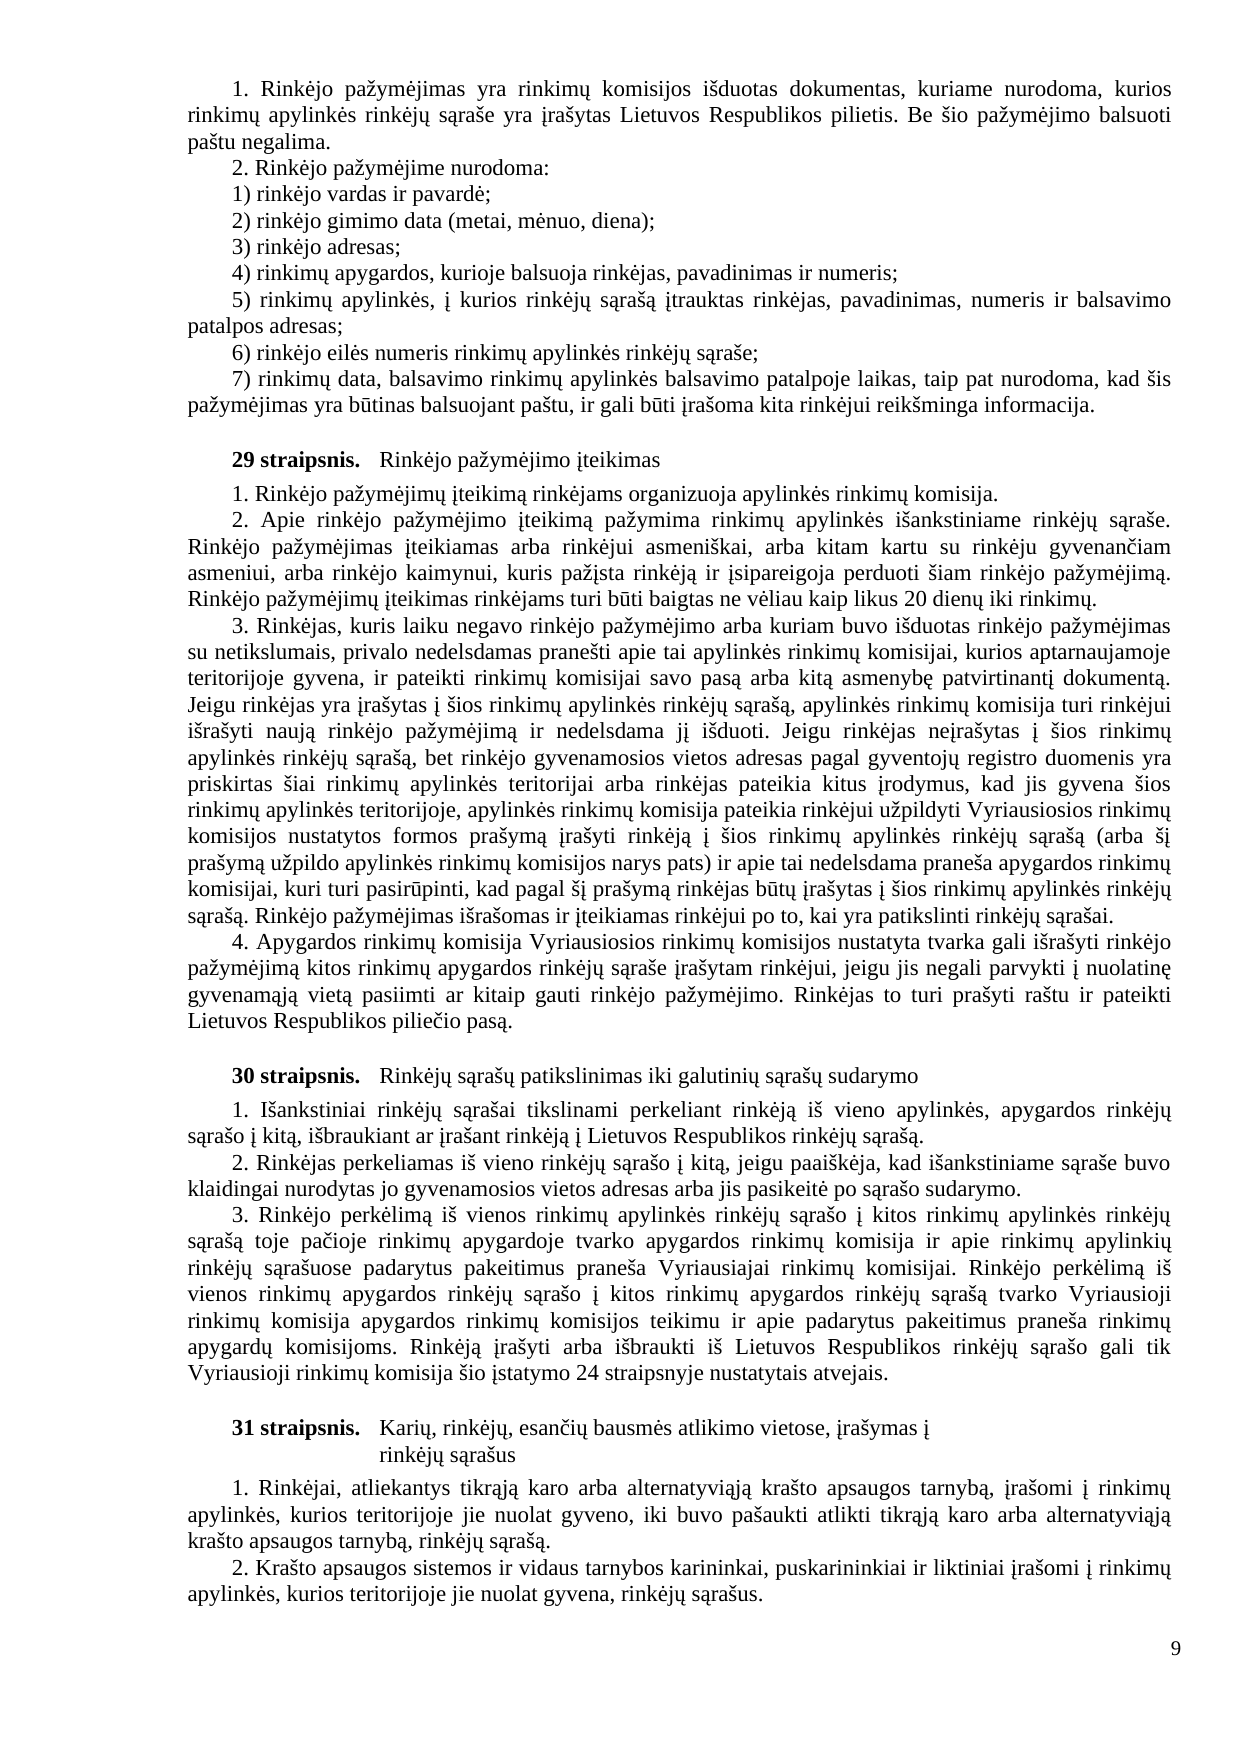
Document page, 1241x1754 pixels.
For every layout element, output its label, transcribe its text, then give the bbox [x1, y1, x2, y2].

text 3) rinkėjo adresas; [187, 233, 1173, 259]
text 2. Rinkėjas perkeliamas iš vieno rinkėjų sąrašo į kitą, jeigu paaiškėja, kad išankstiniame sąraše buvo klaidingai nurodytas jo gyvenamosios vietos adresas arba jis pasikeitė po sąrašo sudarymo. [187, 1148, 1173, 1201]
text 31 straipsnis. Karių, rinkėjų, esančių bausmės atlikimo vietose, įrašymas į rinkėjų sąrašus [232, 1414, 966, 1467]
text 2. Krašto apsaugos sistemos ir vidaus tarnybos karininkai, puskarininkiai ir liktiniai įrašomi į rinkimų apylinkės, kurios teritorijoje jie nuolat gyvena, rinkėjų sąrašus. [187, 1553, 1173, 1606]
text 1. Išankstiniai rinkėjų sąrašai tikslinami perkeliant rinkėją iš vieno apylinkės, apygardos rinkėjų sąrašo į kitą, išbraukiant ar įrašant rinkėją į Lietuvos Respublikos rinkėjų sąrašą. [187, 1096, 1173, 1148]
text 1. Rinkėjo pažymėjimų įteikimą rinkėjams organizuoja apylinkės rinkimų komisija. [187, 480, 1173, 506]
text 7) rinkimų data, balsavimo rinkimų apylinkės balsavimo patalpoje laikas, taip pat nurodoma, kad šis pažymėjimas yra būtinas balsuojant paštu, ir gali būti įrašoma kita rinkėjui reikšminga informacija. [187, 365, 1173, 418]
text 5) rinkimų apylinkės, į kurios rinkėjų sąrašą įtrauktas rinkėjas, pavadinimas, numeris ir balsavimo patalpos adresas; [187, 286, 1173, 338]
text 3. Rinkėjo perkėlimą iš vienos rinkimų apylinkės rinkėjų sąrašo į kitos rinkimų apylinkės rinkėjų sąrašą toje pačioje rinkimų apygardoje tvarko apygardos rinkimų komisija ir apie rinkimų apylinkių rinkėjų sąrašuose padarytus pakeitimus praneša Vyriausiajai rinkimų komisijai. Rinkėjo perkėlimą iš vienos rinkimų apygardos rinkėjų sąrašo į kitos rinkimų apygardos rinkėjų sąrašą tvarko Vyriausioji rinkimų komisija apygardos rinkimų komisijos teikimu ir apie padarytus pakeitimus praneša rinkimų apygardų komisijoms. Rinkėją įrašyti arba išbraukti iš Lietuvos Respublikos rinkėjų sąrašo gali tik Vyriausioji rinkimų komisija šio įstatymo 24 straipsnyje nustatytais atvejais. [187, 1201, 1173, 1386]
text 1. Rinkėjo pažymėjimas yra rinkimų komisijos išduotas dokumentas, kuriame nurodoma, kurios rinkimų apylinkės rinkėjų sąraše yra įrašytas Lietuvos Respublikos pilietis. Be šio pažymėjimo balsuoti paštu negalima. [187, 75, 1173, 154]
text 2. Rinkėjo pažymėjime nurodoma: [187, 154, 1173, 180]
text 4) rinkimų apygardos, kurioje balsuoja rinkėjas, pavadinimas ir numeris; [187, 259, 1173, 286]
text 2. Apie rinkėjo pažymėjimo įteikimą pažymima rinkimų apylinkės išankstiniame rinkėjų sąraše. Rinkėjo pažymėjimas įteikiamas arba rinkėjui asmeniškai, arba kitam kartu su rinkėju gyvenančiam asmeniui, arba rinkėjo kaimynui, kuris pažįsta rinkėją ir įsipareigoja perduoti šiam rinkėjo pažymėjimą. Rinkėjo pažymėjimų įteikimas rinkėjams turi būti baigtas ne vėliau kaip likus 20 dienų iki rinkimų. [187, 506, 1173, 612]
text 3. Rinkėjas, kuris laiku negavo rinkėjo pažymėjimo arba kuriam buvo išduotas rinkėjo pažymėjimas su netikslumais, privalo nedelsdamas pranešti apie tai apylinkės rinkimų komisijai, kurios aptarnaujamoje teritorijoje gyvena, ir pateikti rinkimų komisijai savo pasą arba kitą asmenybę patvirtinantį dokumentą. Jeigu rinkėjas yra įrašytas į šios rinkimų apylinkės rinkėjų sąrašą, apylinkės rinkimų komisija turi rinkėjui išrašyti naują rinkėjo pažymėjimą ir nedelsdama jį išduoti. Jeigu rinkėjas neįrašytas į šios rinkimų apylinkės rinkėjų sąrašą, bet rinkėjo gyvenamosios vietos adresas pagal gyventojų registro duomenis yra priskirtas šiai rinkimų apylinkės teritorijai arba rinkėjas pateikia kitus įrodymus, kad jis gyvena šios rinkimų apylinkės teritorijoje, apylinkės rinkimų komisija pateikia rinkėjui užpildyti Vyriausiosios rinkimų komisijos nustatytos formos prašymą įrašyti rinkėją į šios rinkimų apylinkės rinkėjų sąrašą (arba šį prašymą užpildo apylinkės rinkimų komisijos narys pats) ir apie tai nedelsdama praneša apygardos rinkimų komisijai, kuri turi pasirūpinti, kad pagal šį prašymą rinkėjas būtų įrašytas į šios rinkimų apylinkės rinkėjų sąrašą. Rinkėjo pažymėjimas išrašomas ir įteikiamas rinkėjui po to, kai yra patikslinti rinkėjų sąrašai. [187, 612, 1173, 928]
text 2) rinkėjo gimimo data (metai, mėnuo, diena); [187, 207, 1173, 233]
text 1) rinkėjo vardas ir pavardė; [187, 180, 1173, 207]
text 6) rinkėjo eilės numeris rinkimų apylinkės rinkėjų sąraše; [187, 338, 1173, 365]
text 4. Apygardos rinkimų komisija Vyriausiosios rinkimų komisijos nustatyta tvarka gali išrašyti rinkėjo pažymėjimą kitos rinkimų apygardos rinkėjų sąraše įrašytam rinkėjui, jeigu jis negali parvykti į nuolatinę gyvenamąją vietą pasiimti ar kitaip gauti rinkėjo pažymėjimo. Rinkėjas to turi prašyti raštu ir pateikti Lietuvos Respublikos piliečio pasą. [187, 928, 1173, 1033]
text 30 straipsnis. Rinkėjų sąrašų patikslinimas iki galutinių sąrašų sudarymo [232, 1062, 966, 1088]
text 29 straipsnis. Rinkėjo pažymėjimo įteikimas [232, 446, 966, 473]
text 1. Rinkėjai, atliekantys tikrąją karo arba alternatyviąją krašto apsaugos tarnybą, įrašomi į rinkimų apylinkės, kurios teritorijoje jie nuolat gyveno, iki buvo pašaukti atlikti tikrąją karo arba alternatyviąją krašto apsaugos tarnybą, rinkėjų sąrašą. [187, 1474, 1173, 1553]
